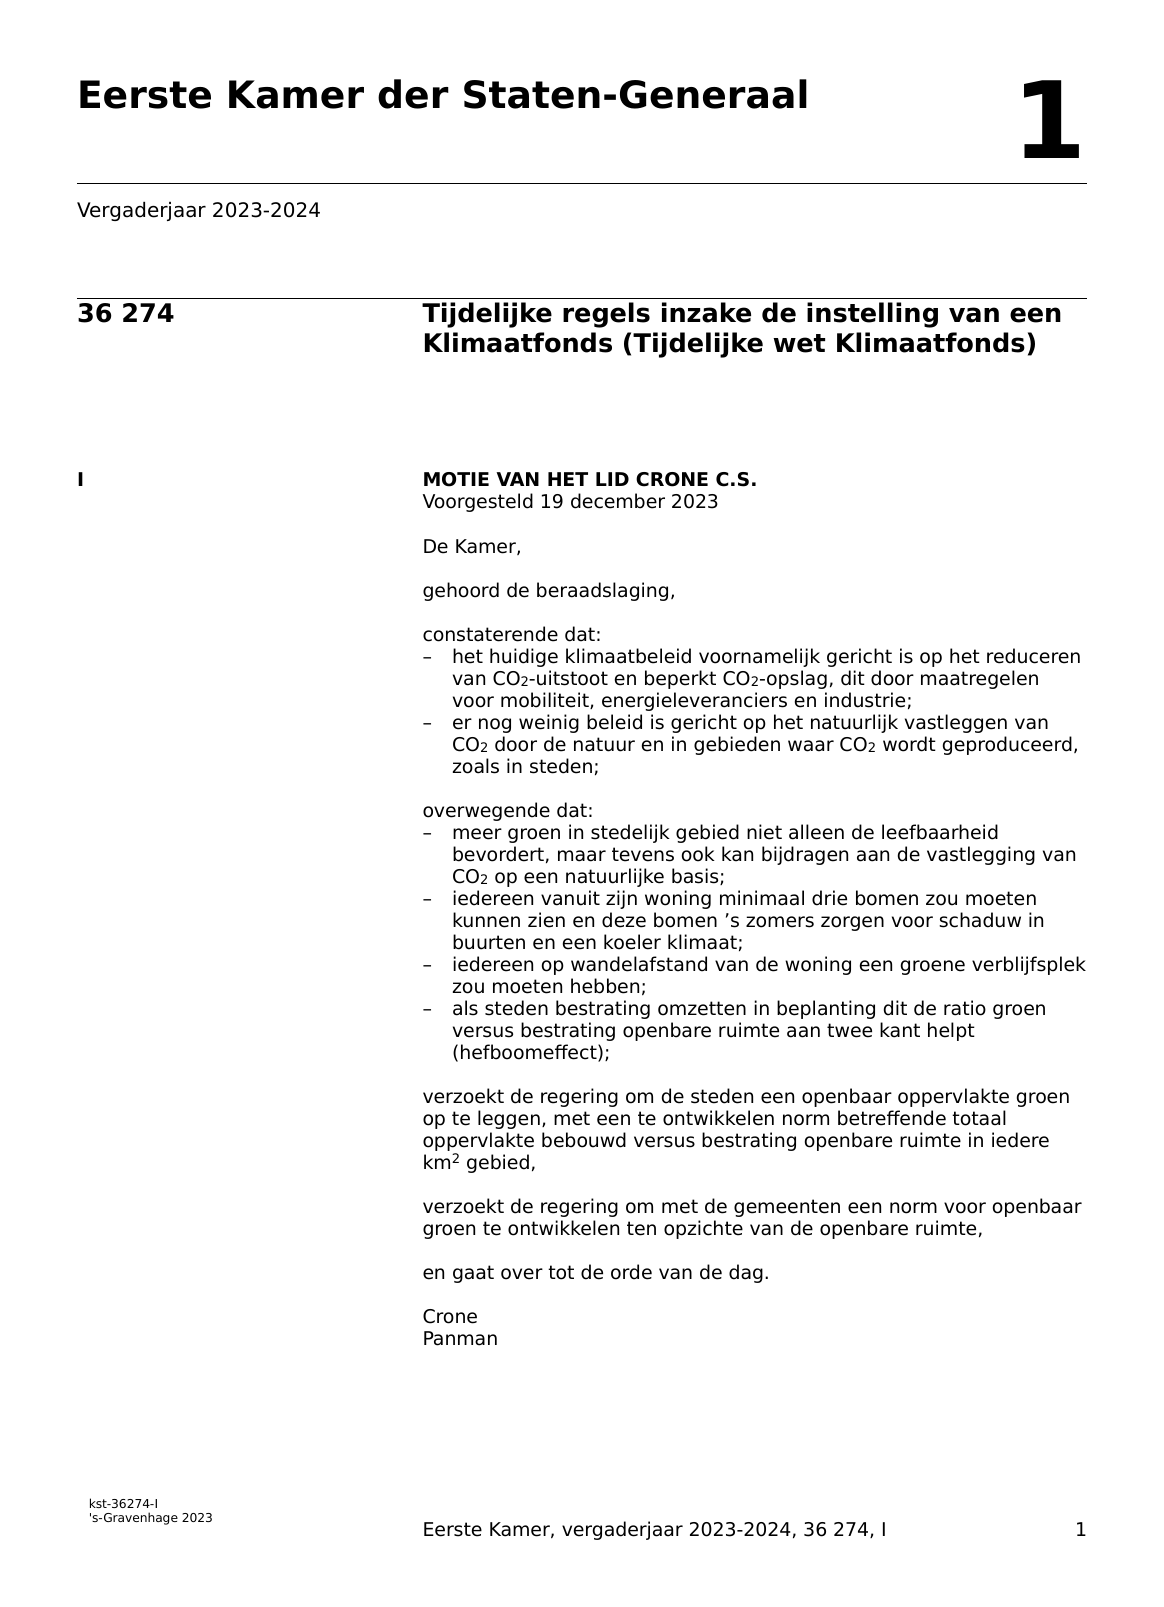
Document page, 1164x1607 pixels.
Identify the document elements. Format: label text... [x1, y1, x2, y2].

text Voorgesteld 19 december 2023 [422, 491, 1087, 513]
text gehoord de beraadslaging, [422, 580, 1087, 602]
text verzoekt de regering om met de gemeenten een norm voor openbaar groen te ontwikkelen ten opzichte van de openbare ruimte, [422, 1196, 1087, 1240]
text 's-Gravenhage 2023 [88, 1511, 323, 1525]
text kst-36274-I [88, 1497, 323, 1511]
text – er nog weinig beleid is gericht op het natuurlijk vastleggen van CO2 door de natuur en in gebieden waar CO2 wordt geproduceerd, zoals in steden; [422, 712, 1087, 778]
text Crone [422, 1306, 1087, 1328]
table_header 1 [886, 59, 1087, 183]
text – iedereen vanuit zijn woning minimaal drie bomen zou moeten kunnen zien en deze bomen ’s zomers zorgen voor schaduw in buurten en een koeler klimaat; [422, 888, 1087, 954]
text – het huidige klimaatbeleid voornamelijk gericht is op het reduceren van CO2-uitstoot en beperkt CO2-opslag, dit door maatregelen voor mobiliteit, energieleveranciers en industrie; [422, 646, 1087, 712]
text – iedereen op wandelafstand van de woning een groene verblijfsplek zou moeten hebben; [422, 954, 1087, 998]
text – als steden bestrating omzetten in beplanting dit de ratio groen versus bestrating openbare ruimte aan twee kant helpt (hefboomeffect); [422, 998, 1087, 1064]
table_header Eerste Kamer der Staten-Generaal [77, 59, 886, 183]
table_cell Vergaderjaar 2023-2024 [77, 184, 1087, 298]
text en gaat over tot de orde van de dag. [422, 1262, 1087, 1284]
text verzoekt de regering om de steden een openbaar oppervlakte groen op te leggen, met een te ontwikkelen norm betreffende totaal oppervlakte bebouwd versus bestrating openbare ruimte in iedere km2 gebied, [422, 1086, 1087, 1174]
text overwegende dat: [422, 800, 1087, 822]
subtitle I MOTIE VAN HET LID CRONE C.S. [77, 469, 1087, 491]
subtitle 36 274 Tijdelijke regels inzake de instelling van een Klimaatfonds (Tijdelijke wet Klimaatfonds) [77, 299, 1087, 358]
text Panman [422, 1328, 1087, 1350]
text constaterende dat: [422, 624, 1087, 646]
text De Kamer, [422, 536, 1087, 557]
text – meer groen in stedelijk gebied niet alleen de leefbaarheid bevordert, maar tevens ook kan bijdragen aan de vastlegging van CO2 op een natuurlijke basis; [422, 822, 1087, 888]
